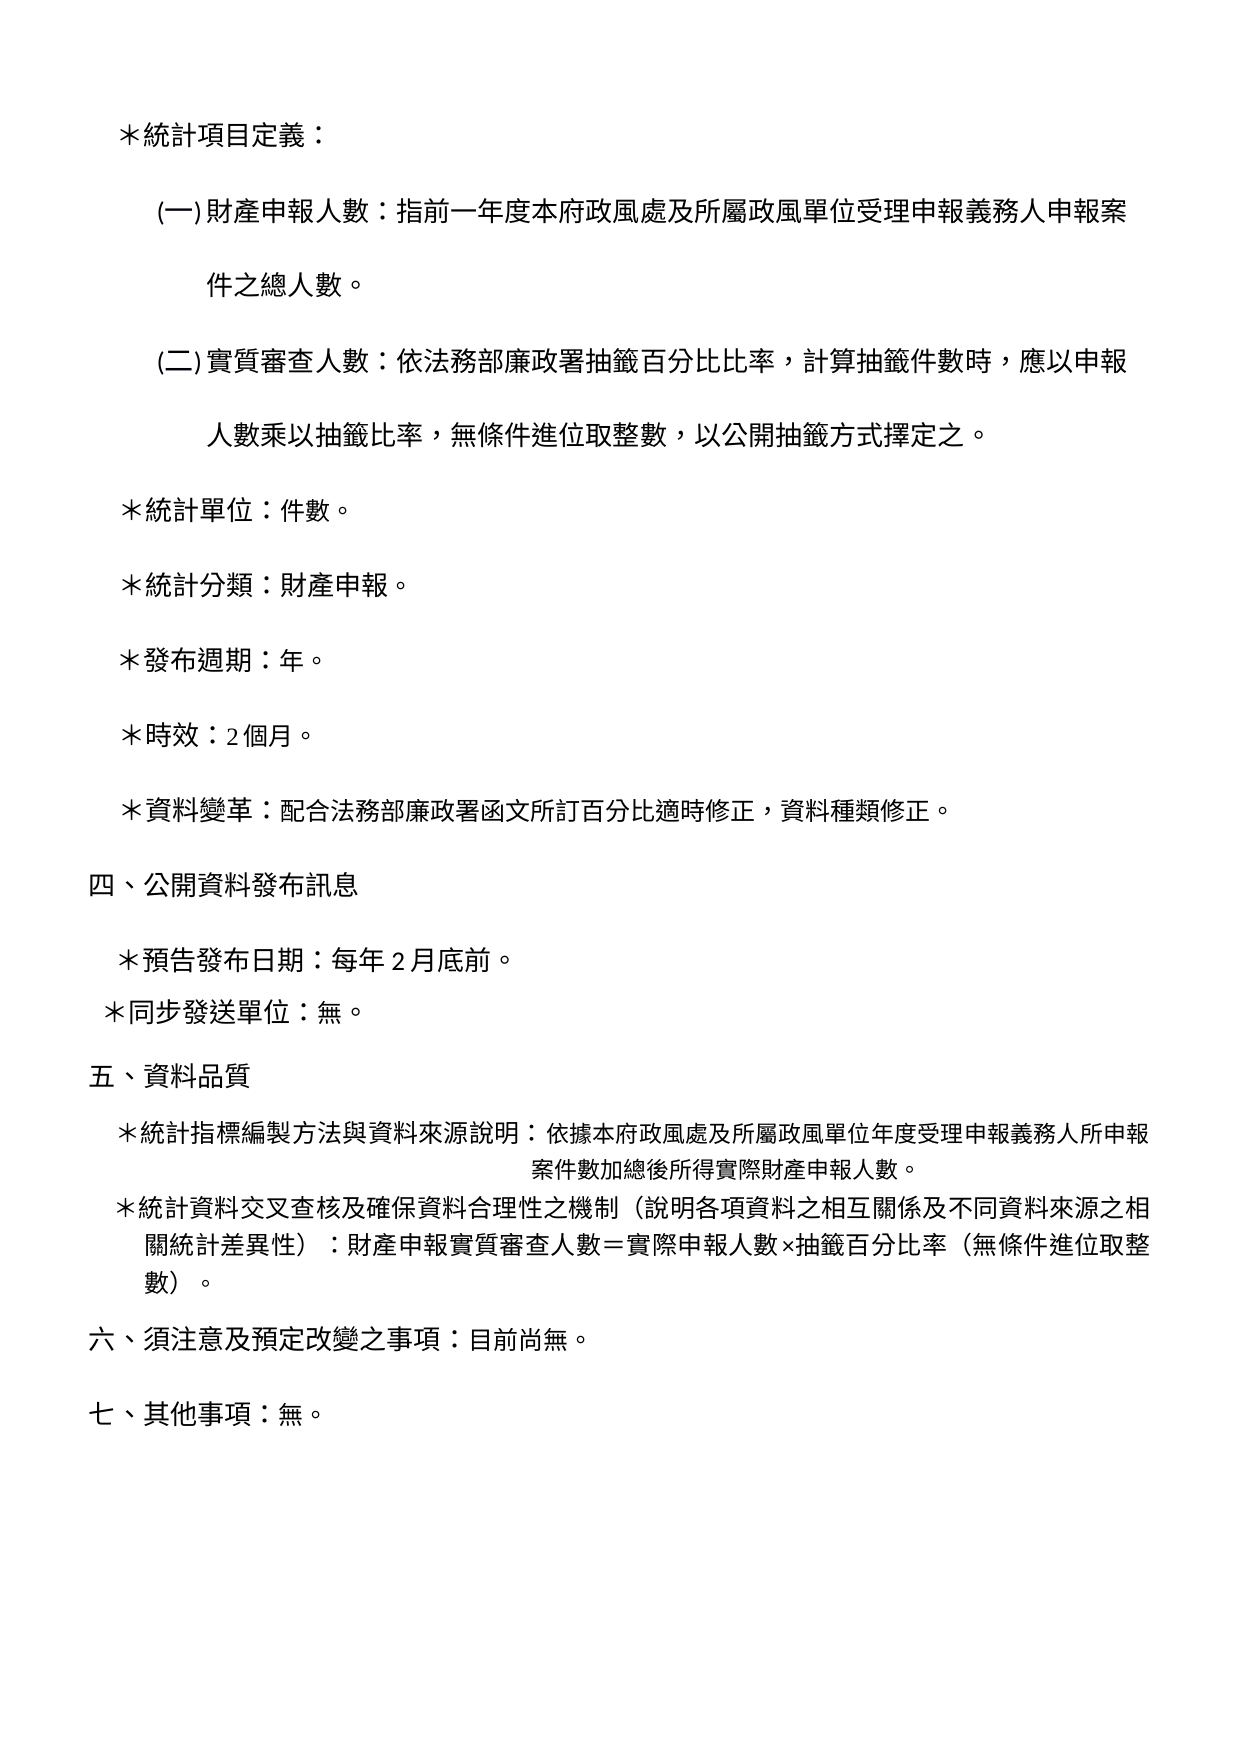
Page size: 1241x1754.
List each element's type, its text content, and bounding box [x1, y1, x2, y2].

text ＊統計單位：件數。 [89, 464, 1152, 539]
text 四、公開資料發布訊息 [89, 839, 1152, 914]
text ＊統計分類：財產申報。 [118, 539, 1152, 614]
text ＊統計項目定義： [89, 89, 1152, 164]
text ＊預告發布日期：每年2月底前。 [115, 914, 1152, 989]
list 財產申報人數：指前一年度本府政風處及所屬政風單位受理申報義務人申報案件之總人數。 [156, 164, 1152, 314]
list 實質審查人數：依法務部廉政署抽籤百分比比率，計算抽籤件數時，應以申報人數乘以抽籤比率，無條件進位取整數，以公開抽籤方式擇定之。 [156, 314, 1152, 464]
text ＊時效：2個月。 [89, 689, 1152, 764]
text 六、須注意及預定改變之事項：目前尚無。 [89, 1294, 1152, 1369]
text ＊統計資料交叉查核及確保資料合理性之機制（說明各項資料之相互關係及不同資料來源之相關統計差異性）：財產申報實質審查人數＝實際申報人數×抽籤百分比率（無條件進位取整數）。 [113, 1181, 1152, 1294]
text 七、其他事項：無。 [89, 1369, 1152, 1444]
text 五、資料品質 [89, 1031, 1152, 1106]
text ＊發布週期：年。 [89, 614, 1152, 689]
text ＊同步發送單位：無。 [89, 989, 1152, 1031]
text ＊統計指標編製方法與資料來源說明：依據本府政風處及所屬政風單位年度受理申報義務人所申報案件數加總後所得實際財產申報人數。 [115, 1106, 1152, 1181]
text ＊資料變革：配合法務部廉政署函文所訂百分比適時修正，資料種類修正。 [89, 764, 1152, 839]
